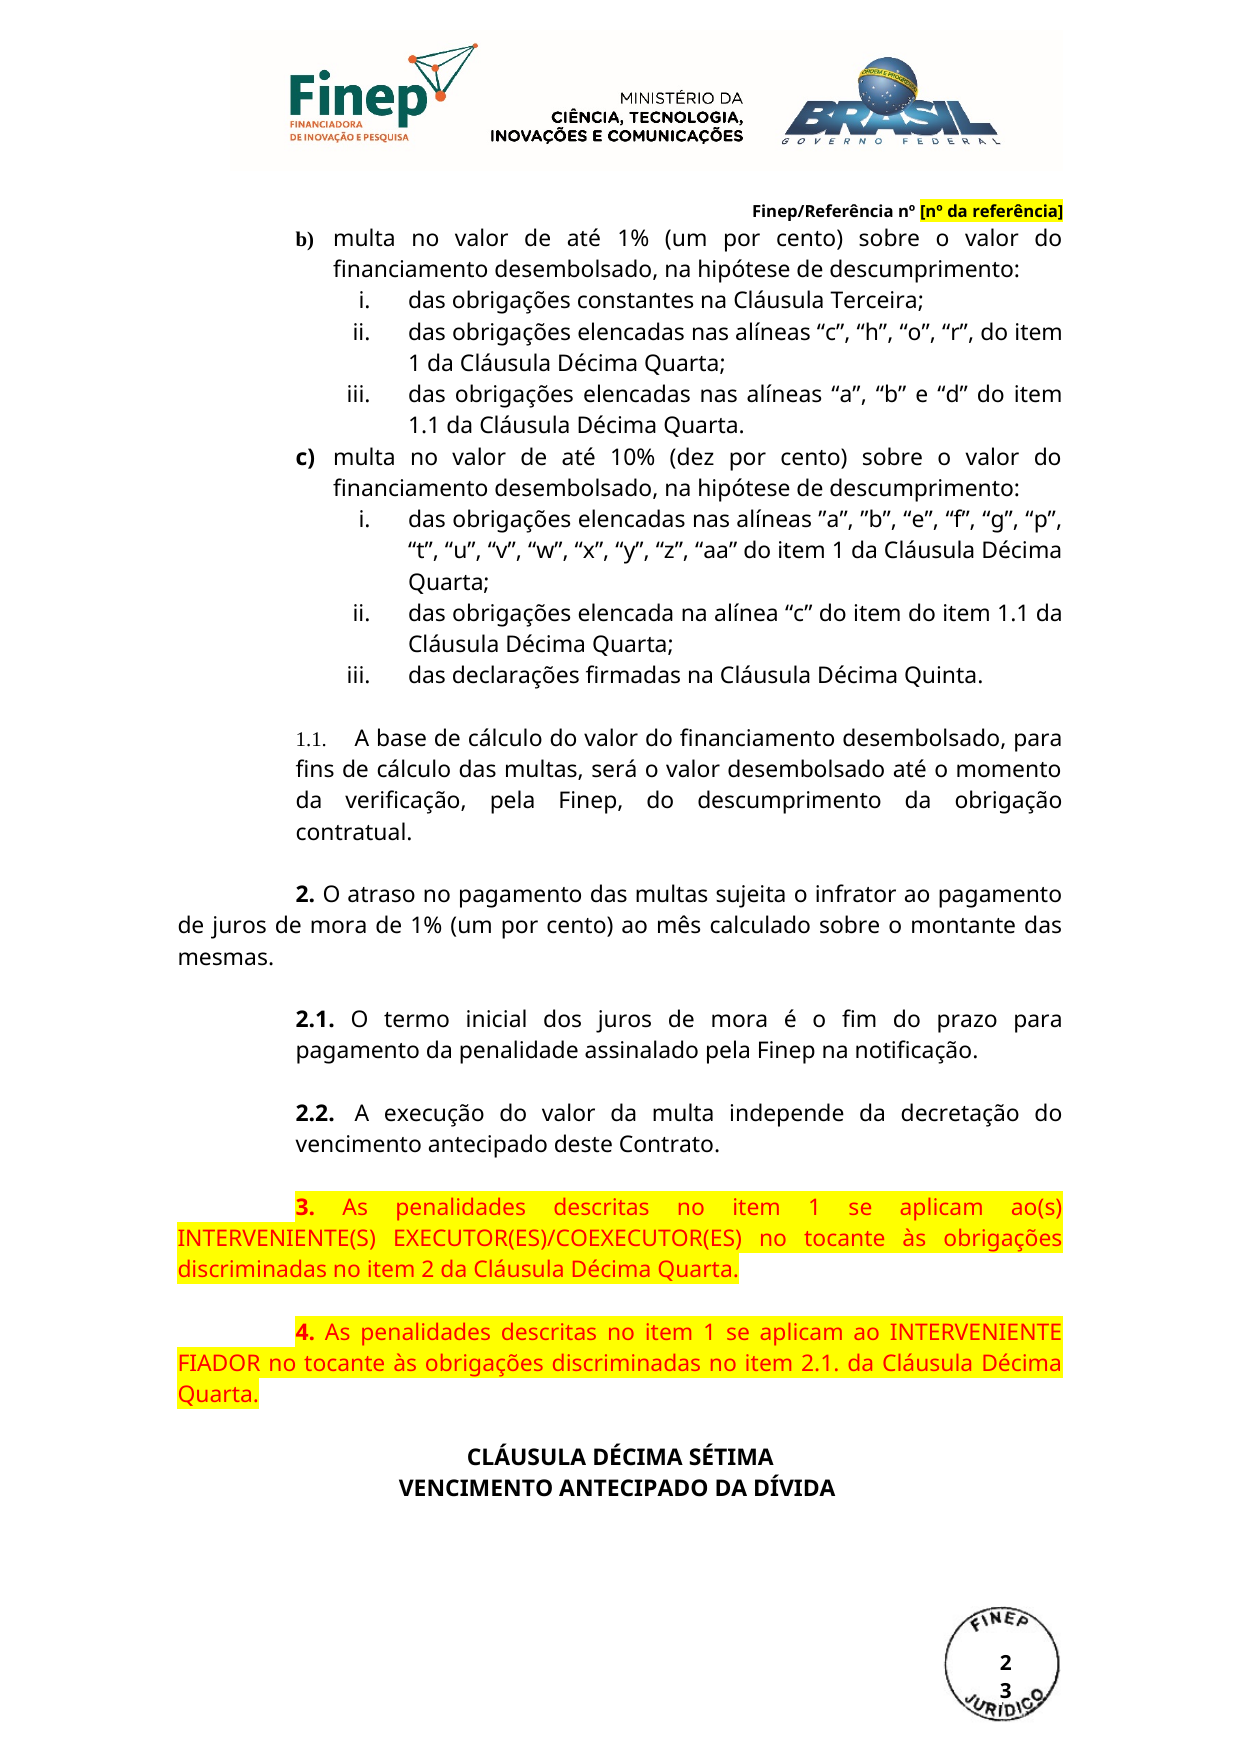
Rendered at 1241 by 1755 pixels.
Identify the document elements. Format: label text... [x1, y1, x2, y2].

list das obrigações elencadas nas alíneas “a”, “b” e “d” do item 1.1 da Cláusula Décima Quarta. [370, 378, 1063, 441]
list multa no valor de até 1% (um por cento) sobre o valor do financiamento desembolsado, na hipótese de descumprimento: [295, 222, 1063, 284]
list das obrigações elencada na alínea “c” do item do item 1.1 da Cláusula Décima Quarta; [370, 597, 1063, 659]
list A base de cálculo do valor do financiamento desembolsado, para fins de cálculo das multas, será o valor desembolsado até o momento da verificação, pela Finep, do descumprimento da obrigação contratual. [295, 722, 1063, 847]
list das obrigações elencadas nas alíneas “c”, “h”, “o”, “r”, do item 1 da Cláusula Décima Quarta; [370, 316, 1063, 378]
list A execução do valor da multa independe da decretação do vencimento antecipado deste Contrato. [295, 1097, 1063, 1159]
subtitle CLÁUSULA DÉCIMA SÉTIMA [177, 1441, 1063, 1472]
text 4. As penalidades descritas no item 1 se aplicam ao INTERVENIENTE FIADOR no tocante às obrigações discriminadas no item 2.1. da Cláusula Décima Quarta. [177, 1316, 1063, 1409]
list das declarações firmadas na Cláusula Décima Quinta. [370, 659, 1063, 691]
list das obrigações elencadas nas alíneas ”a”, ”b”, “e”, “f”, “g”, “p”, “t”, “u”, “v”, “w”, “x”, “y”, “z”, “aa” do item 1 da Cláusula Décima Quarta; [370, 503, 1063, 597]
text 2. O atraso no pagamento das multas sujeita o infrator ao pagamento de juros de mora de 1% (um por cento) ao mês calculado sobre o montante das mesmas. [177, 878, 1063, 972]
text 3. As penalidades descritas no item 1 se aplicam ao(s) INTERVENIENTE(S) EXECUTOR(ES)/COEXECUTOR(ES) no tocante às obrigações discriminadas no item 2 da Cláusula Décima Quarta. [177, 1191, 1063, 1284]
subtitle VENCIMENTO ANTECIPADO DA DÍVIDA [177, 1472, 1063, 1503]
list multa no valor de até 10% (dez por cento) sobre o valor do financiamento desembolsado, na hipótese de descumprimento: [295, 441, 1063, 503]
text 2.1. O termo inicial dos juros de mora é o fim do prazo para pagamento da penalidade assinalado pela Finep na notificação. [295, 1003, 1063, 1066]
list das obrigações constantes na Cláusula Terceira; [370, 284, 1063, 316]
